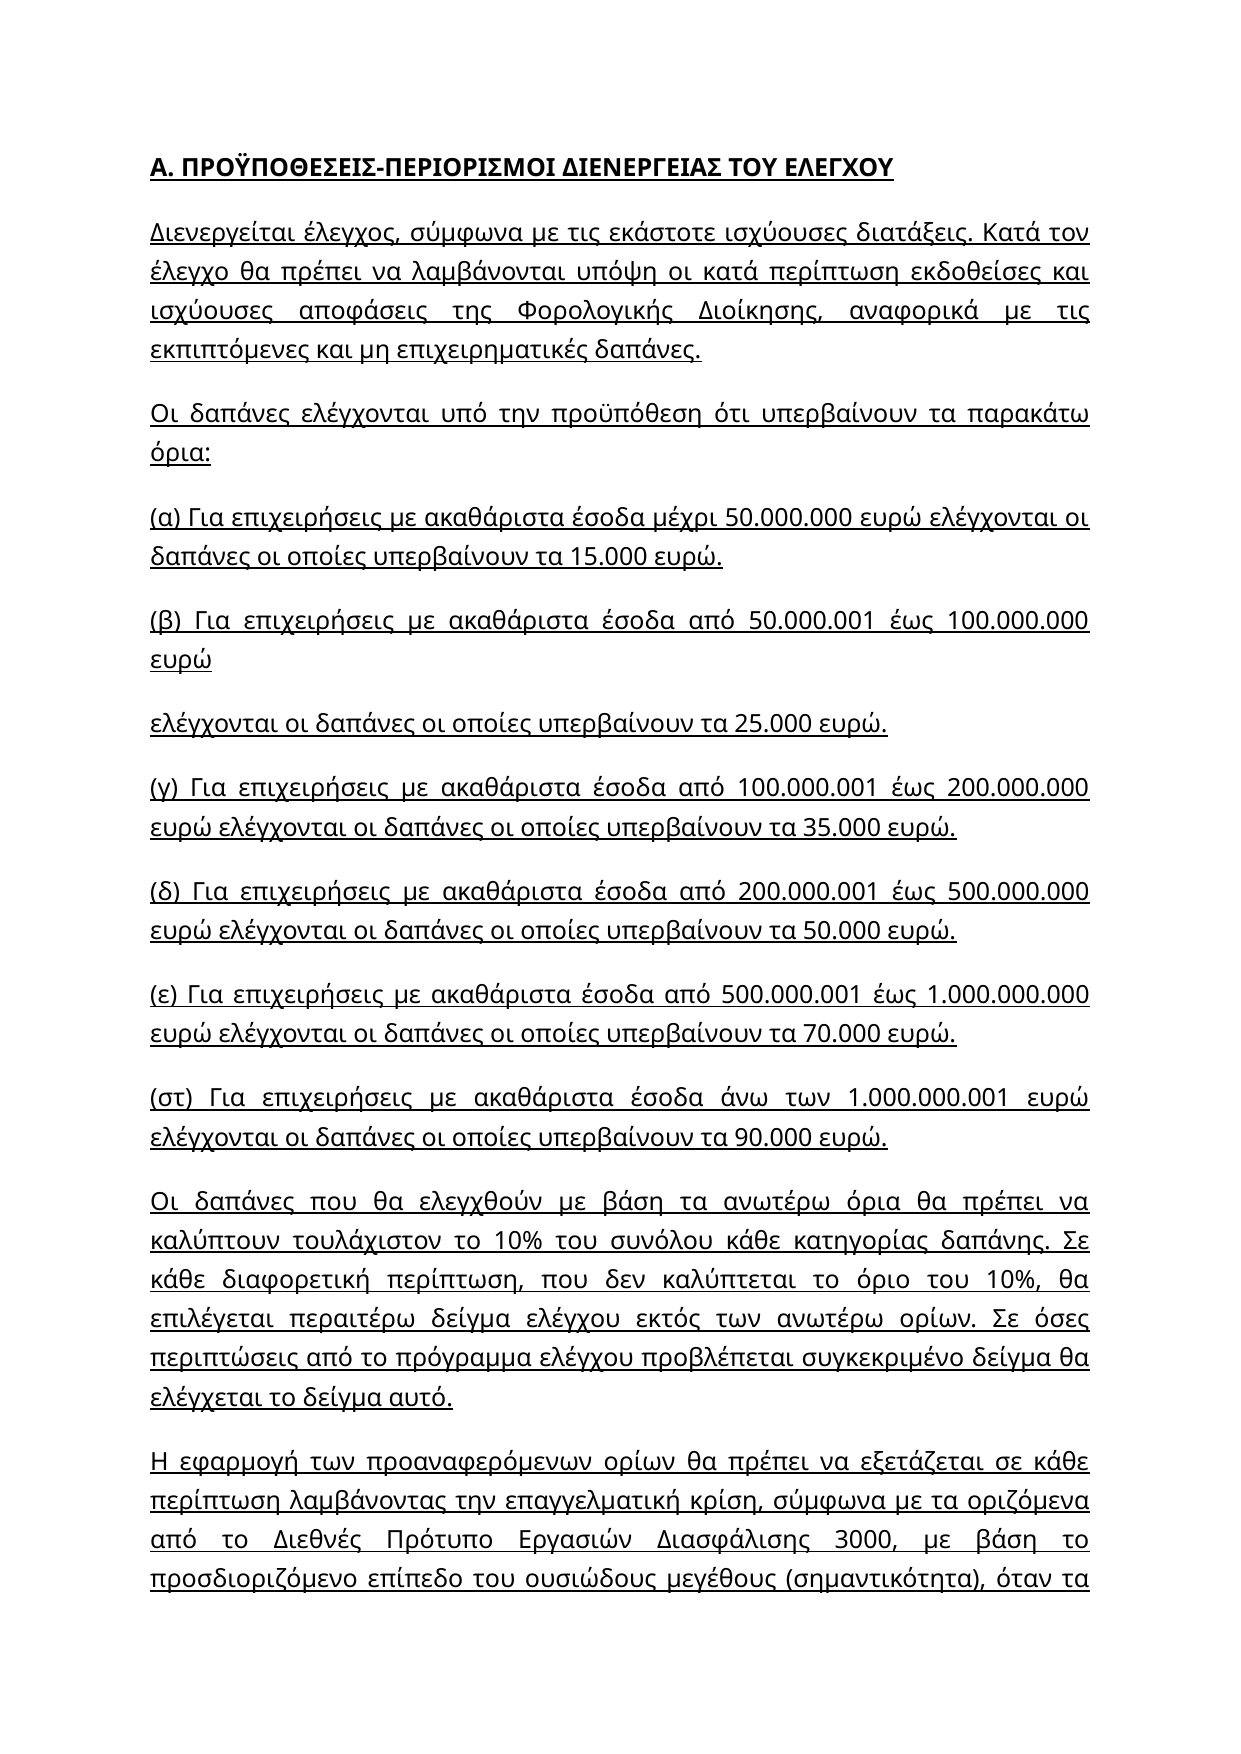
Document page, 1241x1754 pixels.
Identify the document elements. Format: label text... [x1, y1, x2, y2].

text Α. ΠΡΟΫΠΟΘΕΣΕΙΣ-ΠΕΡΙΟΡΙΣΜΟΙ ΔΙΕΝΕΡΓΕΙΑΣ ΤΟΥ ΕΛΕΓΧΟΥ [150, 150, 1090, 184]
text περιπτώσεις από το πρόγραμμα ελέγχου προβλέπεται συγκεκριμένο δείγμα θα [150, 1332, 1090, 1369]
text δαπάνες οι οποίες υπερβαίνουν τα 15.000 ευρώ. [150, 530, 1090, 572]
text Διενεργείται έλεγχος, σύμφωνα με τις εκάστοτε ισχύουσες διατάξεις. Κατά τον [150, 214, 1090, 243]
text όρια: [150, 427, 1090, 469]
text ελέγχονται οι δαπάνες οι οποίες υπερβαίνουν τα 90.000 ευρώ. [150, 1111, 1090, 1153]
text έλεγχο θα πρέπει να λαμβάνονται υπόψη οι κατά περίπτωση εκδοθείσες και [150, 245, 1090, 282]
text (στ) Για επιχειρήσεις με ακαθάριστα έσοδα άνω των 1.000.000.001 ευρώ [150, 1080, 1090, 1109]
text ευρώ ελέγχονται οι δαπάνες οι οποίες υπερβαίνουν τα 50.000 ευρώ. [150, 904, 1090, 947]
text περίπτωση λαμβάνοντας την επαγγελματική κρίση, σύμφωνα με τα οριζόμενα [150, 1474, 1090, 1511]
text (γ) Για επιχειρήσεις με ακαθάριστα έσοδα από 100.000.001 έως 200.000.000 [150, 770, 1090, 799]
text (α) Για επιχειρήσεις με ακαθάριστα έσοδα μέχρι 50.000.000 ευρώ ελέγχονται οι [150, 499, 1090, 528]
text ευρώ ελέγχονται οι δαπάνες οι οποίες υπερβαίνουν τα 35.000 ευρώ. [150, 801, 1090, 843]
text επιλέγεται περαιτέρω δείγμα ελέγχου εκτός των ανωτέρω ορίων. Σε όσες [150, 1292, 1090, 1330]
text Η εφαρμογή των προαναφερόμενων ορίων θα πρέπει να εξετάζεται σε κάθε [150, 1443, 1090, 1472]
text (ε) Για επιχειρήσεις με ακαθάριστα έσοδα από 500.000.001 έως 1.000.000.000 [150, 977, 1090, 1006]
text ελέγχονται οι δαπάνες οι οποίες υπερβαίνουν τα 25.000 ευρώ. [150, 706, 1090, 740]
text ισχύουσες αποφάσεις της Φορολογικής Διοίκησης, αναφορικά με τις [150, 284, 1090, 321]
text από το Διεθνές Πρότυπο Εργασιών Διασφάλισης 3000, με βάση το [150, 1513, 1090, 1551]
text καλύπτουν τουλάχιστον το 10% του συνόλου κάθε κατηγορίας δαπάνης. Σε [150, 1214, 1090, 1251]
text (δ) Για επιχειρήσεις με ακαθάριστα έσοδα από 200.000.001 έως 500.000.000 [150, 873, 1090, 902]
text Οι δαπάνες που θα ελεγχθούν με βάση τα ανωτέρω όρια θα πρέπει να [150, 1183, 1090, 1212]
text ευρώ ελέγχονται οι δαπάνες οι οποίες υπερβαίνουν τα 70.000 ευρώ. [150, 1007, 1090, 1050]
text ευρώ [150, 633, 1090, 676]
text κάθε διαφορετική περίπτωση, που δεν καλύπτεται το όριο του 10%, θα [150, 1253, 1090, 1291]
text εκπιπτόμενες και μη επιχειρηματικές δαπάνες. [150, 323, 1090, 366]
text ελέγχεται το δείγμα αυτό. [150, 1371, 1090, 1413]
text προσδιοριζόμενο επίπεδο του ουσιώδους μεγέθους (σημαντικότητα), όταν τα [150, 1552, 1090, 1590]
text (β) Για επιχειρήσεις με ακαθάριστα έσοδα από 50.000.001 έως 100.000.000 [150, 602, 1090, 631]
text Οι δαπάνες ελέγχονται υπό την προϋπόθεση ότι υπερβαίνουν τα παρακάτω [150, 396, 1090, 425]
